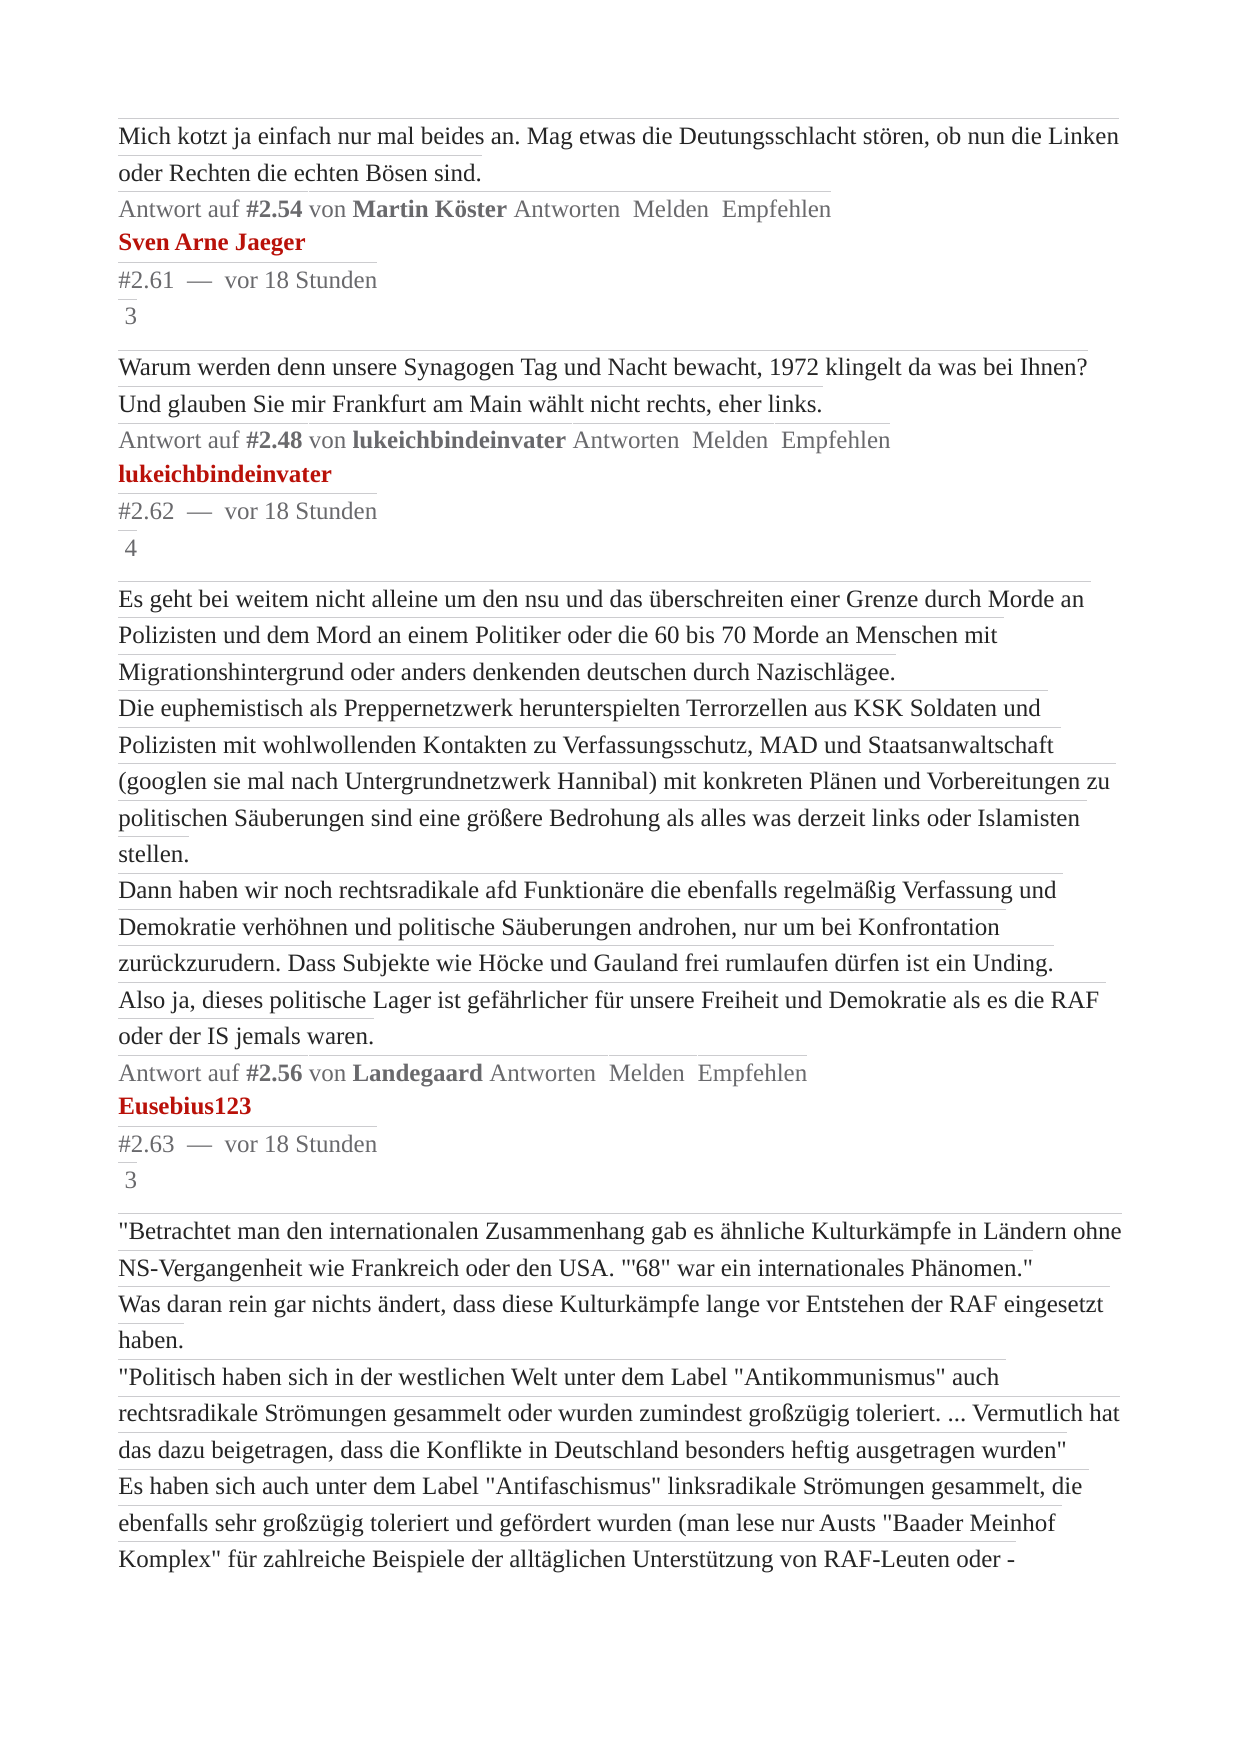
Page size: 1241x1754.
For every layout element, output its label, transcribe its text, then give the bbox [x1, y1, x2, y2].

text Die euphemistisch als Preppernetzwerk herunterspielten Terrorzellen aus KSK Soldaten und Polizisten mit wohlwollenden Kontakten zu Verfassungsschutz, MAD und Staatsanwaltschaft (googlen sie mal nach Untergrundnetzwerk Hannibal) mit konkreten Plänen und Vorbereitungen zu politischen Säuberungen sind eine größere Bedrohung als alles was derzeit links oder Islamisten stellen. [118, 690, 1122, 868]
text #2.62 — vor 18 Stunden [118, 493, 1122, 525]
text Warum werden denn unsere Synagogen Tag und Nacht bewacht, 1972 klingelt da was bei Ihnen? Und glauben Sie mir Frankfurt am Main wählt nicht rechts, eher links. [118, 349, 1122, 418]
text Dann haben wir noch rechtsradikale afd Funktionäre die ebenfalls regelmäßig Verfassung und Demokratie verhöhnen und politische Säuberungen androhen, nur um bei Konfrontation zurückzurudern. Dass Subjekte wie Höcke und Gauland frei rumlaufen dürfen ist ein Unding. [118, 872, 1122, 977]
text Mich kotzt ja einfach nur mal beides an. Mag etwas die Deutungsschlacht stören, ob nun die Linken oder Rechten die echten Bösen sind. [118, 118, 1122, 186]
text Es haben sich auch unter dem Label "Antifaschismus" linksradikale Strömungen gesammelt, die ebenfalls sehr großzügig toleriert und gefördert wurden (man lese nur Austs "Baader Meinhof Komplex" für zahlreiche Beispiele der alltäglichen Unterstützung von RAF-Leuten oder [118, 1468, 1122, 1573]
text Was daran rein gar nichts ändert, dass diese Kulturkämpfe lange vor Entstehen der RAF eingesetzt haben. [118, 1286, 1122, 1354]
text "Politisch haben sich in der westlichen Welt unter dem Label "Antikommunismus" auch rechtsradikale Strömungen gesammelt oder wurden zumindest großzügig toleriert. ... Vermutlich hat das dazu beigetragen, dass die Konflikte in Deutschland besonders heftig ausgetragen wurden" [118, 1359, 1122, 1464]
text Sven Arne Jaeger [118, 227, 1122, 256]
text 3 [118, 1162, 1122, 1194]
text "Betrachtet man den internationalen Zusammenhang gab es ähnliche Kulturkämpfe in Ländern ohne NS-Vergangenheit wie Frankreich oder den USA. "'68" war ein internationales Phänomen." [118, 1214, 1122, 1281]
text Antwort auf #2.56 von Landegaard Antworten Melden Empfehlen [118, 1055, 1122, 1087]
text lukeichbindeinvater [118, 459, 1122, 488]
text #2.61 — vor 18 Stunden [118, 262, 1122, 294]
text 3 [118, 298, 1122, 330]
text Eusebius123 [118, 1091, 1122, 1120]
text 4 [118, 530, 1122, 562]
text Antwort auf #2.48 von lukeichbindeinvater Antworten Melden Empfehlen [118, 422, 1122, 454]
text Es geht bei weitem nicht alleine um den nsu und das überschreiten einer Grenze durch Morde an Polizisten und dem Mord an einem Politiker oder die 60 bis 70 Morde an Menschen mit Migrationshintergrund oder anders denkenden deutschen durch Nazischlägee. [118, 581, 1122, 686]
text #2.63 — vor 18 Stunden [118, 1126, 1122, 1157]
text Also ja, dieses politische Lager ist gefährlicher für unsere Freiheit und Demokratie als es die RAF oder der IS jemals waren. [118, 982, 1122, 1050]
text Antwort auf #2.54 von Martin Köster Antworten Melden Empfehlen [118, 191, 1122, 223]
